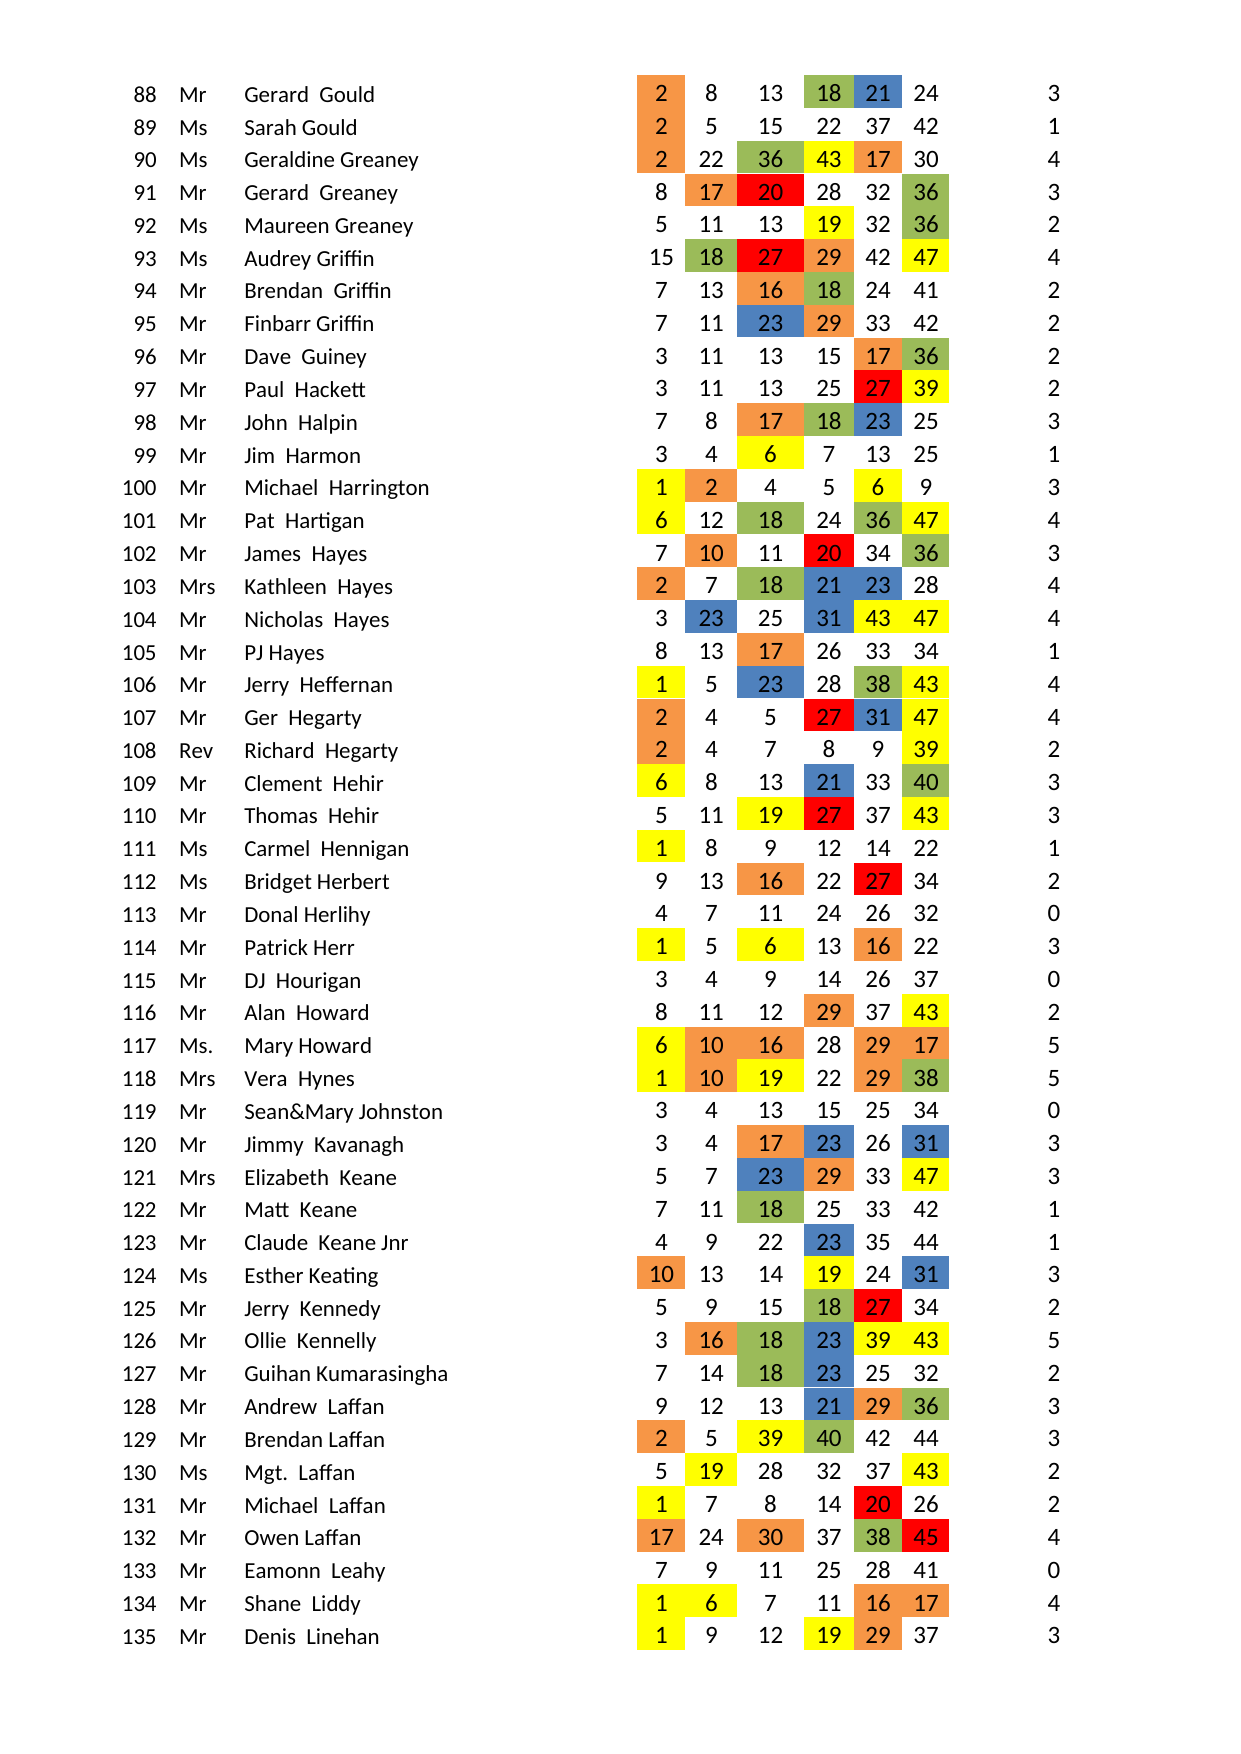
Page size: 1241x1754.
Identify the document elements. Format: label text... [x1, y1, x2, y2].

table_cell 7 [685, 567, 737, 600]
table_cell 3 [1015, 928, 1093, 961]
table_cell Mr [168, 1322, 233, 1355]
table_cell 22 [804, 108, 854, 141]
table_cell 4 [685, 961, 737, 994]
table_cell 5 [637, 1158, 685, 1191]
table_cell 28 [902, 567, 949, 600]
table_cell Bridget Herbert [233, 863, 637, 895]
table_cell [950, 1388, 1015, 1420]
table_cell 1 [637, 469, 685, 502]
table_cell 6 [737, 436, 804, 469]
table_cell 1 [1015, 633, 1093, 666]
table_cell 12 [737, 1617, 804, 1650]
table_cell 3 [1015, 174, 1093, 206]
table_cell [950, 206, 1015, 239]
table_cell 91 [85, 174, 168, 206]
table_cell 2 [637, 699, 685, 731]
table_cell Ms [168, 830, 233, 862]
table_cell 3 [1015, 1420, 1093, 1453]
table_cell 36 [902, 206, 949, 239]
table_cell 5 [804, 469, 854, 502]
table_cell [950, 567, 1015, 600]
table_cell Sarah Gould [233, 108, 637, 141]
table_cell 30 [902, 141, 949, 173]
table_cell 43 [902, 1322, 949, 1355]
table_cell 9 [685, 1289, 737, 1322]
table_cell 2 [1015, 338, 1093, 370]
table_cell 3 [1015, 1388, 1093, 1420]
table_cell 5 [637, 1453, 685, 1486]
table_cell 2 [637, 141, 685, 173]
table_cell 17 [854, 141, 902, 173]
table_cell Michael Laffan [233, 1486, 637, 1519]
table_cell 15 [737, 108, 804, 141]
table_cell DJ Hourigan [233, 961, 637, 994]
table_cell 13 [737, 206, 804, 239]
table_cell 15 [804, 1092, 854, 1125]
table_cell 2 [1015, 370, 1093, 403]
table_cell 8 [637, 174, 685, 206]
table_cell Mr [168, 1355, 233, 1387]
table_cell 0 [1015, 895, 1093, 928]
table_cell 1 [637, 666, 685, 698]
table_cell Pat Hartigan [233, 502, 637, 534]
table_cell 12 [804, 830, 854, 862]
table_cell 7 [637, 305, 685, 337]
table_cell 34 [902, 863, 949, 895]
table_cell 42 [854, 239, 902, 272]
table_cell 39 [902, 370, 949, 403]
table_cell 14 [854, 830, 902, 862]
table_cell 7 [737, 731, 804, 764]
table_cell 2 [1015, 1486, 1093, 1519]
table_cell 33 [854, 764, 902, 797]
table_cell 39 [902, 731, 949, 764]
table_cell 29 [804, 1158, 854, 1191]
table_cell [950, 534, 1015, 567]
table_cell Richard Hegarty [233, 731, 637, 764]
table_cell 7 [685, 1486, 737, 1519]
table_cell Paul Hackett [233, 370, 637, 403]
table_cell 20 [854, 1486, 902, 1519]
table_cell 2 [637, 731, 685, 764]
table_cell 130 [85, 1453, 168, 1486]
table_cell Mrs [168, 567, 233, 600]
table_cell 28 [804, 174, 854, 206]
table_cell 42 [902, 305, 949, 337]
table_cell 10 [685, 1027, 737, 1059]
table_cell Mr [168, 994, 233, 1027]
table_cell 13 [737, 338, 804, 370]
table_cell 29 [854, 1388, 902, 1420]
table_cell 7 [637, 1191, 685, 1223]
table_cell 4 [637, 1224, 685, 1256]
table_cell 131 [85, 1486, 168, 1519]
table_cell 32 [804, 1453, 854, 1486]
table_cell 127 [85, 1355, 168, 1387]
table_cell 106 [85, 666, 168, 698]
table_cell [950, 75, 1015, 108]
table_cell 21 [854, 75, 902, 108]
table_cell 3 [637, 961, 685, 994]
table_cell 88 [85, 75, 168, 108]
table_cell 17 [902, 1584, 949, 1617]
table_cell 15 [804, 338, 854, 370]
table_cell 43 [902, 1453, 949, 1486]
table_cell Nicholas Hayes [233, 600, 637, 633]
table_cell 2 [685, 469, 737, 502]
table_cell 23 [804, 1355, 854, 1387]
table_cell Denis Linehan [233, 1617, 637, 1650]
table_cell [950, 863, 1015, 895]
table_cell 6 [685, 1584, 737, 1617]
table_cell 121 [85, 1158, 168, 1191]
table_cell 7 [637, 272, 685, 305]
table_cell 24 [902, 75, 949, 108]
table_cell 25 [804, 370, 854, 403]
table_cell 18 [737, 1355, 804, 1387]
table_cell 36 [854, 502, 902, 534]
table_cell 41 [902, 1552, 949, 1584]
table_cell 18 [737, 567, 804, 600]
table_cell 42 [902, 108, 949, 141]
table_cell John Halpin [233, 403, 637, 436]
table_cell 7 [637, 534, 685, 567]
table_cell 12 [685, 502, 737, 534]
table_cell 4 [685, 699, 737, 731]
table_cell Mr [168, 895, 233, 928]
table_cell Mr [168, 1092, 233, 1125]
table_cell 24 [854, 1256, 902, 1289]
table_cell 7 [685, 1158, 737, 1191]
table_cell 4 [1015, 502, 1093, 534]
table_cell [950, 633, 1015, 666]
table_cell Mr [168, 764, 233, 797]
table_cell Mr [168, 75, 233, 108]
table_cell 27 [854, 1289, 902, 1322]
table_cell 1 [1015, 1191, 1093, 1223]
table_cell 24 [854, 272, 902, 305]
table_cell 42 [854, 1420, 902, 1453]
table_cell Dave Guiney [233, 338, 637, 370]
table_cell 119 [85, 1092, 168, 1125]
table_cell 1 [637, 928, 685, 961]
table_cell 16 [854, 928, 902, 961]
table_cell 7 [637, 1552, 685, 1584]
table_cell 5 [637, 206, 685, 239]
table_cell [950, 1059, 1015, 1092]
table_cell 18 [804, 75, 854, 108]
table_cell 26 [902, 1486, 949, 1519]
table_cell Brendan Griffin [233, 272, 637, 305]
table_cell [950, 961, 1015, 994]
table_cell 19 [804, 1617, 854, 1650]
table_cell [950, 797, 1015, 830]
table_cell 14 [737, 1256, 804, 1289]
table_cell 25 [902, 436, 949, 469]
table_cell 114 [85, 928, 168, 961]
table_cell Mrs [168, 1158, 233, 1191]
table_cell 8 [637, 633, 685, 666]
table_cell 103 [85, 567, 168, 600]
table_cell 44 [902, 1224, 949, 1256]
table_cell Mr [168, 1552, 233, 1584]
table_cell 4 [1015, 699, 1093, 731]
table_cell 25 [854, 1355, 902, 1387]
table_cell Ms [168, 863, 233, 895]
table_cell 13 [685, 1256, 737, 1289]
table_cell 28 [854, 1552, 902, 1584]
table_cell 18 [685, 239, 737, 272]
table_cell 47 [902, 1158, 949, 1191]
table_cell [950, 895, 1015, 928]
table_cell Mgt. Laffan [233, 1453, 637, 1486]
table_cell 2 [1015, 1453, 1093, 1486]
table_cell Mr [168, 436, 233, 469]
table_cell 25 [737, 600, 804, 633]
table_cell 18 [737, 1322, 804, 1355]
table_cell Finbarr Griffin [233, 305, 637, 337]
table_cell 18 [737, 502, 804, 534]
table_cell 37 [854, 994, 902, 1027]
table_cell Jim Harmon [233, 436, 637, 469]
table_cell Jerry Kennedy [233, 1289, 637, 1322]
table_cell 24 [804, 502, 854, 534]
table_cell 2 [637, 567, 685, 600]
table_cell 8 [685, 830, 737, 862]
table_cell 15 [637, 239, 685, 272]
table_cell 5 [637, 1289, 685, 1322]
table_cell 4 [1015, 1519, 1093, 1552]
table_cell 2 [637, 75, 685, 108]
table_cell 10 [685, 534, 737, 567]
table_cell Mr [168, 961, 233, 994]
table_cell Mr [168, 600, 233, 633]
table_cell 96 [85, 338, 168, 370]
table_cell 109 [85, 764, 168, 797]
table_cell [950, 1125, 1015, 1158]
table_cell [950, 764, 1015, 797]
table_cell 11 [685, 338, 737, 370]
table_cell 6 [854, 469, 902, 502]
table_cell Mr [168, 1191, 233, 1223]
table_cell 135 [85, 1617, 168, 1650]
table_cell 34 [902, 1092, 949, 1125]
table_cell 30 [737, 1519, 804, 1552]
table_cell [950, 1617, 1015, 1650]
table_cell 132 [85, 1519, 168, 1552]
table_cell [950, 436, 1015, 469]
table_cell Mr [168, 928, 233, 961]
table_cell 4 [737, 469, 804, 502]
table_cell James Hayes [233, 534, 637, 567]
table_cell 3 [637, 1322, 685, 1355]
table_cell 5 [685, 108, 737, 141]
table_cell 1 [1015, 830, 1093, 862]
table_cell 17 [737, 633, 804, 666]
table_cell 9 [737, 961, 804, 994]
table_cell 8 [804, 731, 854, 764]
table_cell Jerry Heffernan [233, 666, 637, 698]
table_cell Carmel Hennigan [233, 830, 637, 862]
table_cell 13 [854, 436, 902, 469]
table_cell [950, 1322, 1015, 1355]
table_cell 31 [804, 600, 854, 633]
table_cell 4 [1015, 666, 1093, 698]
table_cell Mr [168, 1486, 233, 1519]
table_cell Ms [168, 108, 233, 141]
table_cell Michael Harrington [233, 469, 637, 502]
table_cell Matt Keane [233, 1191, 637, 1223]
table_cell 26 [854, 961, 902, 994]
table_cell 34 [854, 534, 902, 567]
table_cell 25 [854, 1092, 902, 1125]
table_cell Mr [168, 1224, 233, 1256]
table_cell 3 [1015, 1158, 1093, 1191]
table_cell Geraldine Greaney [233, 141, 637, 173]
table_cell Mr [168, 502, 233, 534]
table_cell 27 [804, 699, 854, 731]
table_cell 27 [737, 239, 804, 272]
table_cell Brendan Laffan [233, 1420, 637, 1453]
table_cell 9 [685, 1224, 737, 1256]
table_cell 19 [737, 1059, 804, 1092]
table_cell 14 [804, 1486, 854, 1519]
table_cell 0 [1015, 1092, 1093, 1125]
table_cell 36 [902, 338, 949, 370]
table_cell 1 [637, 830, 685, 862]
table_cell 31 [854, 699, 902, 731]
table_cell 18 [737, 1191, 804, 1223]
table_cell 3 [1015, 797, 1093, 830]
table_cell 3 [1015, 403, 1093, 436]
table_cell 1 [637, 1486, 685, 1519]
table_cell 3 [637, 436, 685, 469]
table_cell 33 [854, 305, 902, 337]
table_cell 13 [737, 370, 804, 403]
table_cell Mr [168, 338, 233, 370]
table_cell 9 [685, 1552, 737, 1584]
table_cell Mr [168, 469, 233, 502]
table_cell 22 [737, 1224, 804, 1256]
table_cell [950, 1158, 1015, 1191]
table_cell 6 [637, 1027, 685, 1059]
table_cell 2 [1015, 272, 1093, 305]
table_cell 3 [637, 1125, 685, 1158]
table_cell 17 [854, 338, 902, 370]
table_cell 8 [685, 403, 737, 436]
table_cell 94 [85, 272, 168, 305]
table_cell 13 [685, 863, 737, 895]
table_cell 39 [854, 1322, 902, 1355]
table_cell 10 [685, 1059, 737, 1092]
table_cell Mr [168, 1617, 233, 1650]
table_cell 13 [737, 764, 804, 797]
table_cell Eamonn Leahy [233, 1552, 637, 1584]
table_cell [950, 1584, 1015, 1617]
table_cell 11 [737, 534, 804, 567]
table_cell 13 [685, 272, 737, 305]
table_cell 126 [85, 1322, 168, 1355]
table_cell 2 [1015, 863, 1093, 895]
table_cell 28 [737, 1453, 804, 1486]
table_cell 115 [85, 961, 168, 994]
table_cell [950, 174, 1015, 206]
table_cell 1 [1015, 1224, 1093, 1256]
table_cell [950, 928, 1015, 961]
table_cell Ms [168, 1453, 233, 1486]
table_cell 23 [804, 1322, 854, 1355]
table_cell 29 [854, 1059, 902, 1092]
table_cell 2 [1015, 1355, 1093, 1387]
table_cell 13 [737, 1388, 804, 1420]
table_cell 18 [804, 1289, 854, 1322]
table_cell 17 [902, 1027, 949, 1059]
table_cell [950, 1355, 1015, 1387]
table_cell 5 [637, 797, 685, 830]
table_cell 5 [1015, 1059, 1093, 1092]
table_cell 31 [902, 1256, 949, 1289]
table_cell 6 [637, 502, 685, 534]
table_cell 90 [85, 141, 168, 173]
table_cell 11 [685, 994, 737, 1027]
table_cell 32 [902, 895, 949, 928]
table_cell 92 [85, 206, 168, 239]
table_cell Guihan Kumarasingha [233, 1355, 637, 1387]
table_cell Sean&Mary Johnston [233, 1092, 637, 1125]
table_cell 3 [637, 370, 685, 403]
table_cell 17 [637, 1519, 685, 1552]
table_cell Kathleen Hayes [233, 567, 637, 600]
table_cell [950, 141, 1015, 173]
table_cell [950, 1256, 1015, 1289]
table_cell 2 [1015, 206, 1093, 239]
table_cell 18 [804, 403, 854, 436]
table_cell Mr [168, 797, 233, 830]
table_cell 32 [902, 1355, 949, 1387]
table_cell 18 [804, 272, 854, 305]
table_cell 37 [902, 1617, 949, 1650]
table_cell 3 [1015, 534, 1093, 567]
table_cell Mr [168, 403, 233, 436]
table_cell Mr [168, 1125, 233, 1158]
table_cell 38 [854, 1519, 902, 1552]
table_cell Mary Howard [233, 1027, 637, 1059]
table_cell [950, 699, 1015, 731]
table_cell 22 [902, 928, 949, 961]
table_cell [950, 338, 1015, 370]
table_cell 16 [737, 272, 804, 305]
table_cell Maureen Greaney [233, 206, 637, 239]
table_cell 43 [804, 141, 854, 173]
table_cell 21 [804, 1388, 854, 1420]
table_cell 7 [637, 1355, 685, 1387]
table_cell 44 [902, 1420, 949, 1453]
table_cell [950, 1027, 1015, 1059]
table_cell 118 [85, 1059, 168, 1092]
table_cell 4 [1015, 1584, 1093, 1617]
table_cell 122 [85, 1191, 168, 1223]
table_cell Mr [168, 174, 233, 206]
table_cell 28 [804, 666, 854, 698]
table_cell 28 [804, 1027, 854, 1059]
table_cell 100 [85, 469, 168, 502]
table_cell 4 [1015, 567, 1093, 600]
table_cell 117 [85, 1027, 168, 1059]
table_cell 2 [637, 1420, 685, 1453]
table_cell 22 [804, 863, 854, 895]
table_cell 23 [804, 1125, 854, 1158]
table_cell 3 [1015, 1617, 1093, 1650]
table_cell 41 [902, 272, 949, 305]
table_cell 22 [804, 1059, 854, 1092]
table_cell Mr [168, 272, 233, 305]
table_cell 27 [804, 797, 854, 830]
table_cell [950, 502, 1015, 534]
table_cell 11 [685, 370, 737, 403]
table_cell 20 [804, 534, 854, 567]
table_cell 93 [85, 239, 168, 272]
table_cell Mr [168, 1584, 233, 1617]
table_cell [950, 108, 1015, 141]
table_cell 105 [85, 633, 168, 666]
table_cell 13 [685, 633, 737, 666]
table_cell [950, 1092, 1015, 1125]
table_cell 16 [685, 1322, 737, 1355]
table_cell 36 [902, 534, 949, 567]
table_cell 39 [737, 1420, 804, 1453]
table_cell Rev [168, 731, 233, 764]
table_cell 3 [1015, 1125, 1093, 1158]
table_cell 9 [902, 469, 949, 502]
table_cell 3 [637, 1092, 685, 1125]
table_cell Elizabeth Keane [233, 1158, 637, 1191]
table_cell 3 [1015, 764, 1093, 797]
table_cell 102 [85, 534, 168, 567]
table_cell 101 [85, 502, 168, 534]
table_cell 8 [637, 994, 685, 1027]
table_cell 29 [854, 1617, 902, 1650]
table_cell Mrs [168, 1059, 233, 1092]
table_cell Donal Herlihy [233, 895, 637, 928]
table_cell 5 [685, 1420, 737, 1453]
table_cell 32 [854, 206, 902, 239]
table_cell 15 [737, 1289, 804, 1322]
table_cell 4 [685, 731, 737, 764]
table_cell Mr [168, 1519, 233, 1552]
table_cell 0 [1015, 961, 1093, 994]
table_cell 9 [737, 830, 804, 862]
table_cell 34 [902, 633, 949, 666]
table_cell 42 [902, 1191, 949, 1223]
table_cell 4 [685, 1125, 737, 1158]
table_cell 14 [685, 1355, 737, 1387]
table_cell 37 [854, 797, 902, 830]
table_cell 11 [685, 305, 737, 337]
table_cell 16 [737, 863, 804, 895]
table_cell 111 [85, 830, 168, 862]
table_cell 27 [854, 370, 902, 403]
table_cell 14 [804, 961, 854, 994]
table_cell 123 [85, 1224, 168, 1256]
table_cell 47 [902, 699, 949, 731]
table_cell Mr [168, 370, 233, 403]
table_cell 99 [85, 436, 168, 469]
table_cell Mr [168, 305, 233, 337]
table_cell 2 [1015, 731, 1093, 764]
table_cell Audrey Griffin [233, 239, 637, 272]
table_cell 37 [902, 961, 949, 994]
table_cell 43 [902, 797, 949, 830]
table_cell 36 [737, 141, 804, 173]
table_cell 9 [685, 1617, 737, 1650]
table_cell 1 [637, 1617, 685, 1650]
table_cell 17 [737, 1125, 804, 1158]
table_cell 11 [685, 1191, 737, 1223]
table_cell 10 [637, 1256, 685, 1289]
table_cell Andrew Laffan [233, 1388, 637, 1420]
table_cell 3 [1015, 75, 1093, 108]
table_cell Gerard Gould [233, 75, 637, 108]
table_cell 34 [902, 1289, 949, 1322]
table_cell 27 [854, 863, 902, 895]
table_cell 17 [685, 174, 737, 206]
table_cell 4 [637, 895, 685, 928]
table_cell 32 [854, 174, 902, 206]
table_cell 26 [804, 633, 854, 666]
table_cell 40 [804, 1420, 854, 1453]
table_cell 128 [85, 1388, 168, 1420]
table_cell [950, 600, 1015, 633]
table_cell 37 [854, 108, 902, 141]
table_cell 12 [737, 994, 804, 1027]
table_cell 25 [804, 1191, 854, 1223]
table_cell 43 [902, 666, 949, 698]
table_cell 22 [685, 141, 737, 173]
table_cell 6 [737, 928, 804, 961]
table_cell 9 [854, 731, 902, 764]
table_cell 2 [637, 108, 685, 141]
table_cell Owen Laffan [233, 1519, 637, 1552]
table_cell Claude Keane Jnr [233, 1224, 637, 1256]
table_cell 129 [85, 1420, 168, 1453]
table_cell 5 [1015, 1322, 1093, 1355]
table_cell Jimmy Kavanagh [233, 1125, 637, 1158]
table_cell Ms [168, 206, 233, 239]
table_cell 107 [85, 699, 168, 731]
table_cell [950, 1486, 1015, 1519]
table_cell Ms [168, 141, 233, 173]
table_cell 23 [737, 305, 804, 337]
table_cell 8 [685, 75, 737, 108]
table_cell 124 [85, 1256, 168, 1289]
table_cell 5 [737, 699, 804, 731]
table_cell 5 [1015, 1027, 1093, 1059]
table_cell [950, 239, 1015, 272]
table_cell 11 [737, 895, 804, 928]
table_cell 1 [637, 1059, 685, 1092]
table_cell Ms [168, 239, 233, 272]
table_cell 116 [85, 994, 168, 1027]
table_cell [950, 731, 1015, 764]
table_cell [950, 305, 1015, 337]
table_cell 11 [685, 797, 737, 830]
table_cell 29 [854, 1027, 902, 1059]
table_cell 37 [854, 1453, 902, 1486]
table_cell 20 [737, 174, 804, 206]
table_cell 47 [902, 502, 949, 534]
table_cell Mr [168, 1388, 233, 1420]
table_cell Gerard Greaney [233, 174, 637, 206]
table_cell 6 [637, 764, 685, 797]
table_cell 31 [902, 1125, 949, 1158]
table_cell 4 [1015, 239, 1093, 272]
table_cell Ger Hegarty [233, 699, 637, 731]
table_cell 23 [854, 403, 902, 436]
table_cell 3 [1015, 1256, 1093, 1289]
table_cell Clement Hehir [233, 764, 637, 797]
table_cell [950, 1552, 1015, 1584]
table_cell [950, 1420, 1015, 1453]
table_cell [950, 830, 1015, 862]
table_cell Shane Liddy [233, 1584, 637, 1617]
table_cell 23 [804, 1224, 854, 1256]
table_cell 29 [804, 305, 854, 337]
table_cell Ms [168, 1256, 233, 1289]
table_cell Esther Keating [233, 1256, 637, 1289]
table_cell 8 [737, 1486, 804, 1519]
table_cell 7 [637, 403, 685, 436]
table_cell [950, 469, 1015, 502]
table_cell 19 [737, 797, 804, 830]
table_cell 17 [737, 403, 804, 436]
table_cell 3 [1015, 469, 1093, 502]
table_cell 11 [737, 1552, 804, 1584]
table_cell Patrick Herr [233, 928, 637, 961]
table_cell 33 [854, 1191, 902, 1223]
table_cell 11 [685, 206, 737, 239]
table_cell 23 [737, 1158, 804, 1191]
table_cell 4 [685, 436, 737, 469]
table_cell [950, 666, 1015, 698]
table_cell 43 [902, 994, 949, 1027]
table_cell 11 [804, 1584, 854, 1617]
table_cell 25 [902, 403, 949, 436]
table_cell Thomas Hehir [233, 797, 637, 830]
table_cell Ms. [168, 1027, 233, 1059]
table_cell Mr [168, 666, 233, 698]
table_cell [950, 994, 1015, 1027]
table_cell 110 [85, 797, 168, 830]
table_cell 38 [854, 666, 902, 698]
table_cell 13 [804, 928, 854, 961]
table_cell 24 [804, 895, 854, 928]
table_cell 133 [85, 1552, 168, 1584]
table_cell Mr [168, 1289, 233, 1322]
table_cell 36 [902, 174, 949, 206]
table_cell 3 [637, 600, 685, 633]
table_cell 134 [85, 1584, 168, 1617]
table_cell 1 [1015, 108, 1093, 141]
table_cell 9 [637, 863, 685, 895]
table_cell 36 [902, 1388, 949, 1420]
table_cell 23 [685, 600, 737, 633]
table_cell 25 [804, 1552, 854, 1584]
table_cell Mr [168, 534, 233, 567]
table_cell 19 [804, 1256, 854, 1289]
table_cell 89 [85, 108, 168, 141]
table_cell 26 [854, 895, 902, 928]
table_cell 0 [1015, 1552, 1093, 1584]
table_cell 29 [804, 994, 854, 1027]
table_cell 21 [804, 764, 854, 797]
table_cell 45 [902, 1519, 949, 1552]
table_cell 104 [85, 600, 168, 633]
table_cell Ollie Kennelly [233, 1322, 637, 1355]
table_cell 97 [85, 370, 168, 403]
table_cell 4 [1015, 141, 1093, 173]
table_cell 38 [902, 1059, 949, 1092]
table_cell 9 [637, 1388, 685, 1420]
table_cell 4 [1015, 600, 1093, 633]
table_cell 13 [737, 75, 804, 108]
table_cell [950, 1224, 1015, 1256]
table_cell 47 [902, 600, 949, 633]
table_cell 5 [685, 666, 737, 698]
table_cell 7 [804, 436, 854, 469]
table_cell 19 [685, 1453, 737, 1486]
table_cell 4 [685, 1092, 737, 1125]
table_cell 43 [854, 600, 902, 633]
table_cell 1 [1015, 436, 1093, 469]
table_cell 95 [85, 305, 168, 337]
table_cell 26 [854, 1125, 902, 1158]
table_cell 16 [737, 1027, 804, 1059]
table_cell Alan Howard [233, 994, 637, 1027]
table_cell [950, 272, 1015, 305]
table_cell 108 [85, 731, 168, 764]
table_cell 120 [85, 1125, 168, 1158]
table_cell 2 [1015, 1289, 1093, 1322]
table_cell 7 [685, 895, 737, 928]
table_cell Mr [168, 699, 233, 731]
table_cell 23 [854, 567, 902, 600]
table_cell 33 [854, 1158, 902, 1191]
table_cell 5 [685, 928, 737, 961]
table_cell [950, 1191, 1015, 1223]
table_cell 98 [85, 403, 168, 436]
table_cell 19 [804, 206, 854, 239]
table_cell 24 [685, 1519, 737, 1552]
table_cell 13 [737, 1092, 804, 1125]
table_cell PJ Hayes [233, 633, 637, 666]
table_cell 2 [1015, 305, 1093, 337]
table_cell 113 [85, 895, 168, 928]
table_cell 23 [737, 666, 804, 698]
table_cell 47 [902, 239, 949, 272]
table_cell 35 [854, 1224, 902, 1256]
table_cell Mr [168, 1420, 233, 1453]
table_cell [950, 1289, 1015, 1322]
table_cell 33 [854, 633, 902, 666]
table_cell [950, 370, 1015, 403]
table_cell 7 [737, 1584, 804, 1617]
table_cell 21 [804, 567, 854, 600]
table_cell 125 [85, 1289, 168, 1322]
table_cell Mr [168, 633, 233, 666]
table_cell [950, 1519, 1015, 1552]
table_cell Vera Hynes [233, 1059, 637, 1092]
table_cell 12 [685, 1388, 737, 1420]
table_cell 8 [685, 764, 737, 797]
table_cell 29 [804, 239, 854, 272]
table_cell 2 [1015, 994, 1093, 1027]
table_cell 16 [854, 1584, 902, 1617]
table_cell 40 [902, 764, 949, 797]
table_cell [950, 403, 1015, 436]
table_cell [950, 1453, 1015, 1486]
table_cell 37 [804, 1519, 854, 1552]
table_cell 22 [902, 830, 949, 862]
table_cell 3 [637, 338, 685, 370]
table_cell 112 [85, 863, 168, 895]
table_cell 1 [637, 1584, 685, 1617]
